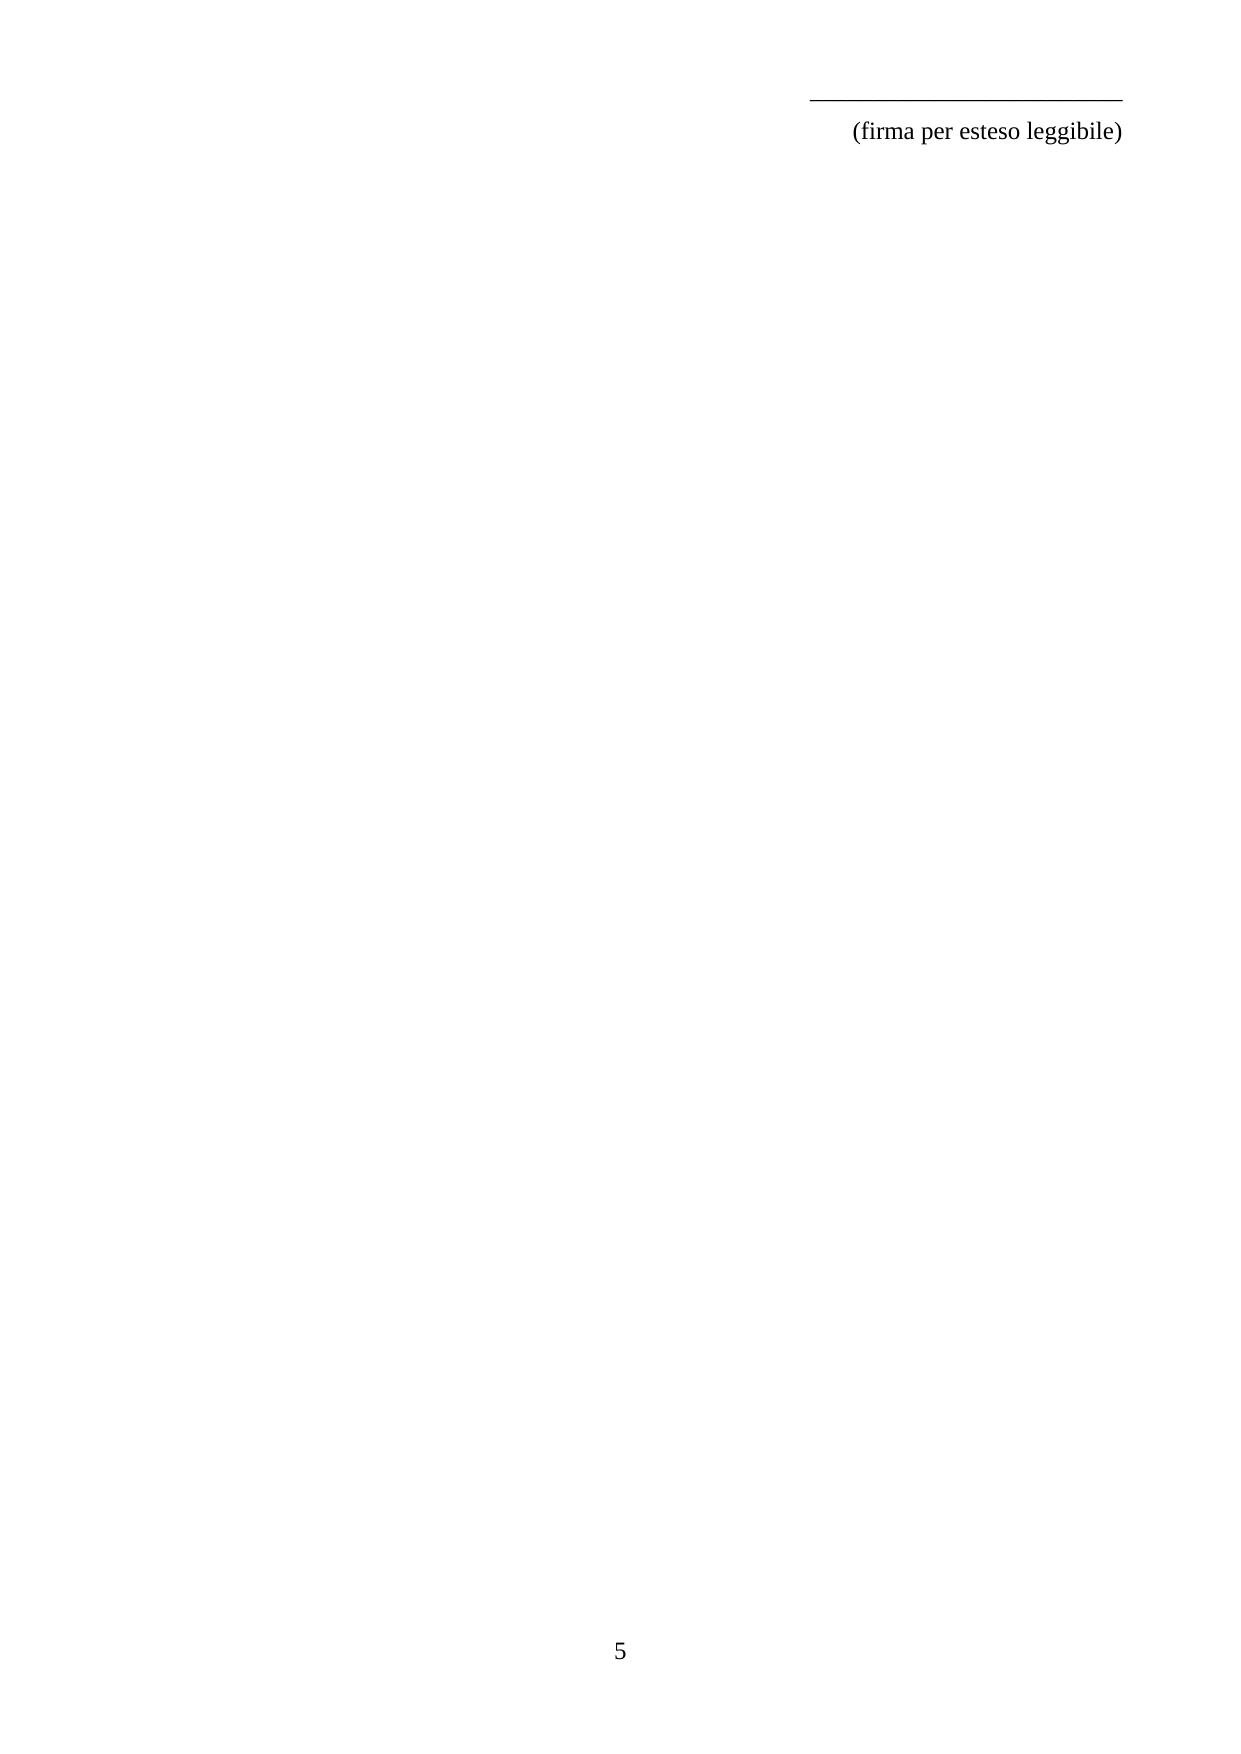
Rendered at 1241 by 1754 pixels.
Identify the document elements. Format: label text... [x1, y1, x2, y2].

text (firma per esteso leggibile) [118, 116, 1122, 145]
text _________________________ [118, 75, 1122, 104]
